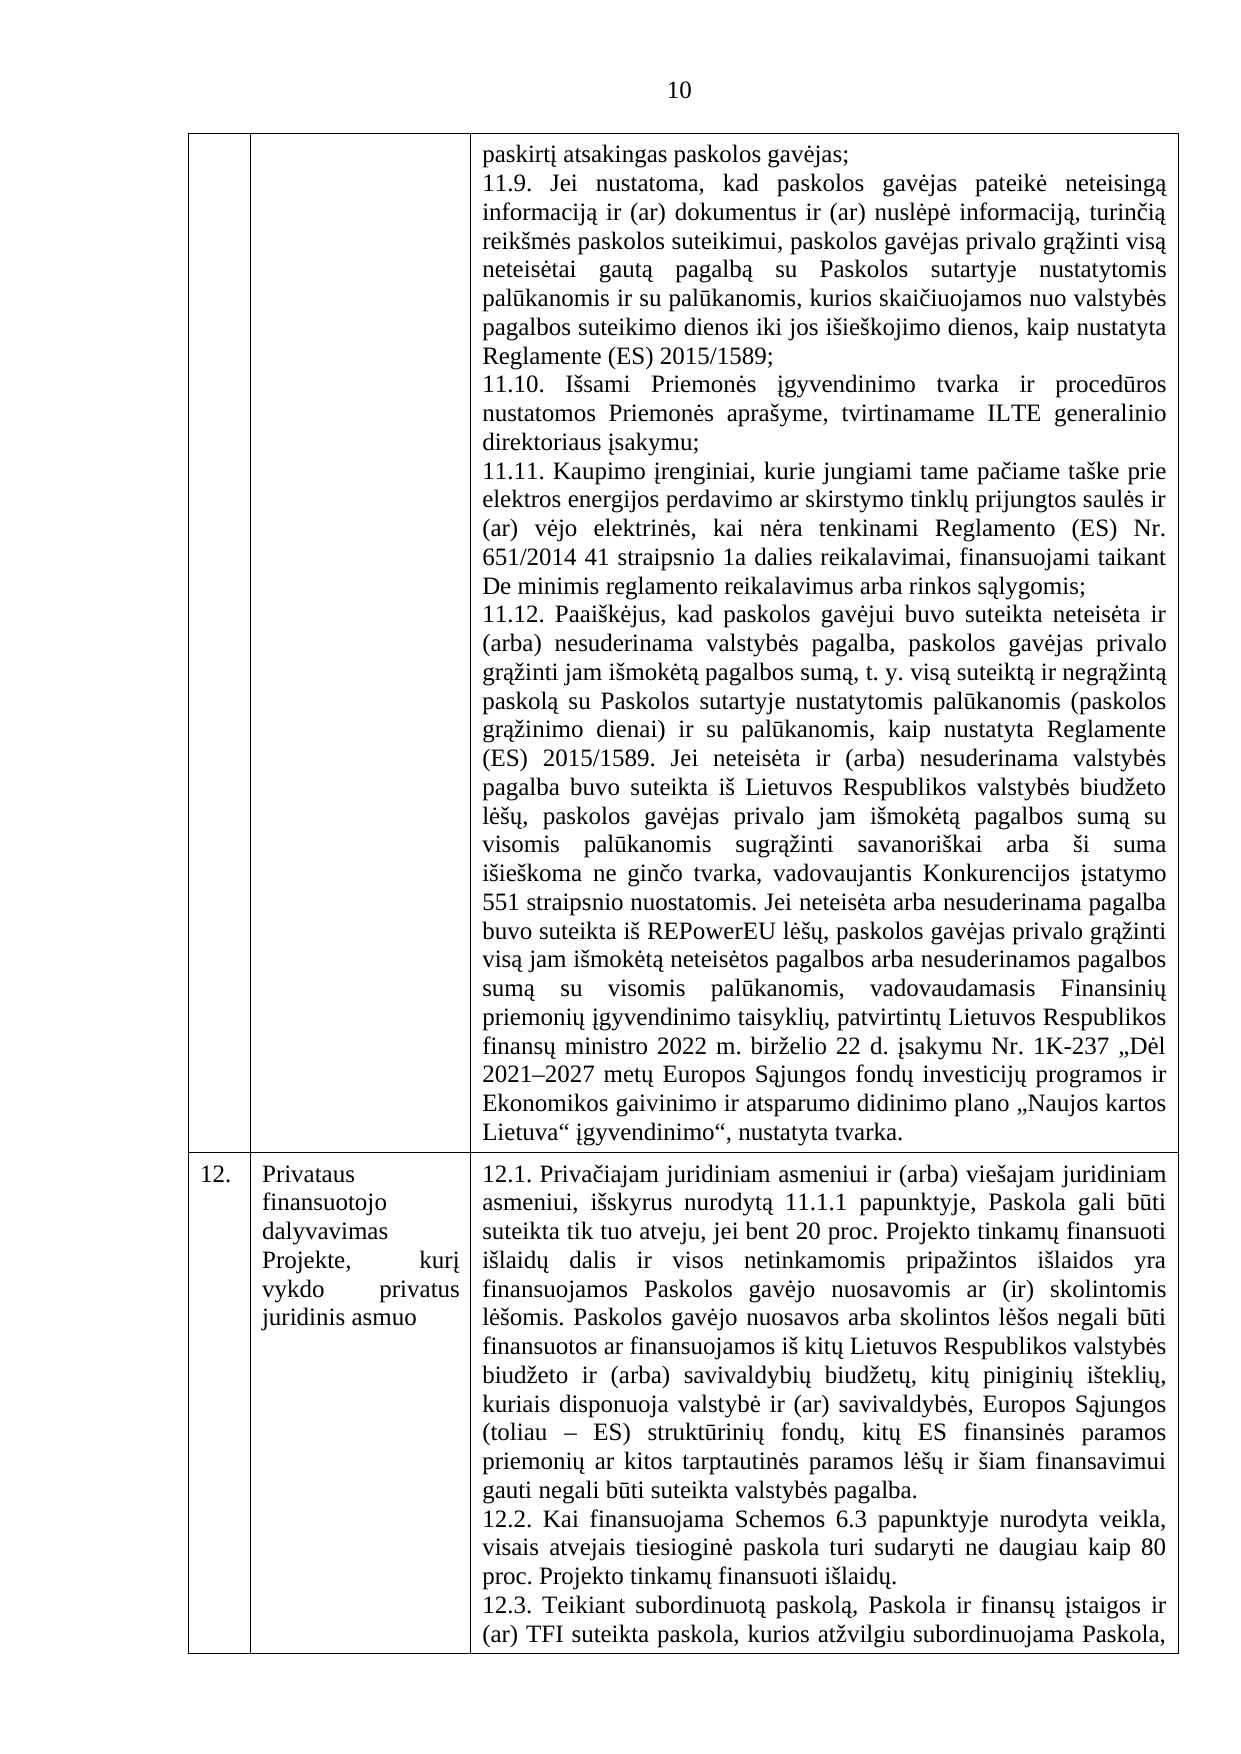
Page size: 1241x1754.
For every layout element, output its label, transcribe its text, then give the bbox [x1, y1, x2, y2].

table_cell [251, 134, 470, 1152]
table_cell 12.1. Privačiajam juridiniam asmeniui ir (arba) viešajam juridiniam asmeniui, išskyrus nurodytą 11.1.1 papunktyje, Paskola gali būti suteikta tik tuo atveju, jei bent 20 proc. Projekto tinkamų finansuoti išlaidų dalis ir visos netinkamomis pripažintos išlaidos yra finansuojamos Paskolos gavėjo nuosavomis ar (ir) skolintomis lėšomis. Paskolos gavėjo nuosavos arba skolintos lėšos negali būti finansuotos ar finansuojamos iš kitų Lietuvos Respublikos valstybės biudžeto ir (arba) savivaldybių biudžetų, kitų piniginių išteklių, kuriais disponuoja valstybė ir (ar) savivaldybės, Europos Sąjungos (toliau – ES) struktūrinių fondų, kitų ES finansinės paramos priemonių ar kitos tarptautinės paramos lėšų ir šiam finansavimui gauti negali būti suteikta valstybės pagalba. 12.2. Kai finansuojama Schemos 6.3 papunktyje nurodyta veikla, visais atvejais tiesioginė paskola turi sudaryti ne daugiau kaip 80 proc. Projekto tinkamų finansuoti išlaidų. 12.3. Teikiant subordinuotą paskolą, Paskola ir finansų įstaigos ir (ar) TFI suteikta paskola, kurios atžvilgiu subordinuojama Paskola, [471, 1153, 1178, 1653]
table_cell 12. [189, 1153, 250, 1653]
table_cell [189, 134, 250, 1152]
table_cell Privataus finansuotojo dalyvavimas Projekte, kurį vykdo privatus juridinis asmuo [251, 1153, 470, 1653]
table_cell paskirtį atsakingas paskolos gavėjas; 11.9. Jei nustatoma, kad paskolos gavėjas pateikė neteisingą informaciją ir (ar) dokumentus ir (ar) nuslėpė informaciją, turinčią reikšmės paskolos suteikimui, paskolos gavėjas privalo grąžinti visą neteisėtai gautą pagalbą su Paskolos sutartyje nustatytomis palūkanomis ir su palūkanomis, kurios skaičiuojamos nuo valstybės pagalbos suteikimo dienos iki jos išieškojimo dienos, kaip nustatyta Reglamente (ES) 2015/1589; 11.10. Išsami Priemonės įgyvendinimo tvarka ir procedūros nustatomos Priemonės aprašyme, tvirtinamame ILTE generalinio direktoriaus įsakymu; 11.11. Kaupimo įrenginiai, kurie jungiami tame pačiame taške prie elektros energijos perdavimo ar skirstymo tinklų prijungtos saulės ir (ar) vėjo elektrinės, kai nėra tenkinami Reglamento (ES) Nr. 651/2014 41 straipsnio 1a dalies reikalavimai, finansuojami taikant De minimis reglamento reikalavimus arba rinkos sąlygomis; 11.12. Paaiškėjus, kad paskolos gavėjui buvo suteikta neteisėta ir (arba) nesuderinama valstybės pagalba, paskolos gavėjas privalo grąžinti jam išmokėtą pagalbos sumą, t. y. visą suteiktą ir negrąžintą paskolą su Paskolos sutartyje nustatytomis palūkanomis (paskolos grąžinimo dienai) ir su palūkanomis, kaip nustatyta Reglamente (ES) 2015/1589. Jei neteisėta ir (arba) nesuderinama valstybės pagalba buvo suteikta iš Lietuvos Respublikos valstybės biudžeto lėšų, paskolos gavėjas privalo jam išmokėtą pagalbos sumą su visomis palūkanomis sugrąžinti savanoriškai arba ši suma išieškoma ne ginčo tvarka, vadovaujantis Konkurencijos įstatymo 551 straipsnio nuostatomis. Jei neteisėta arba nesuderinama pagalba buvo suteikta iš REPowerEU lėšų, paskolos gavėjas privalo grąžinti visą jam išmokėtą neteisėtos pagalbos arba nesuderinamos pagalbos sumą su visomis palūkanomis, vadovaudamasis Finansinių priemonių įgyvendinimo taisyklių, patvirtintų Lietuvos Respublikos finansų ministro 2022 m. birželio 22 d. įsakymu Nr. 1K-237 „Dėl 2021–2027 metų Europos Sąjungos fondų investicijų programos ir Ekonomikos gaivinimo ir atsparumo didinimo plano „Naujos kartos Lietuva“ įgyvendinimo“, nustatyta tvarka. [471, 134, 1178, 1152]
